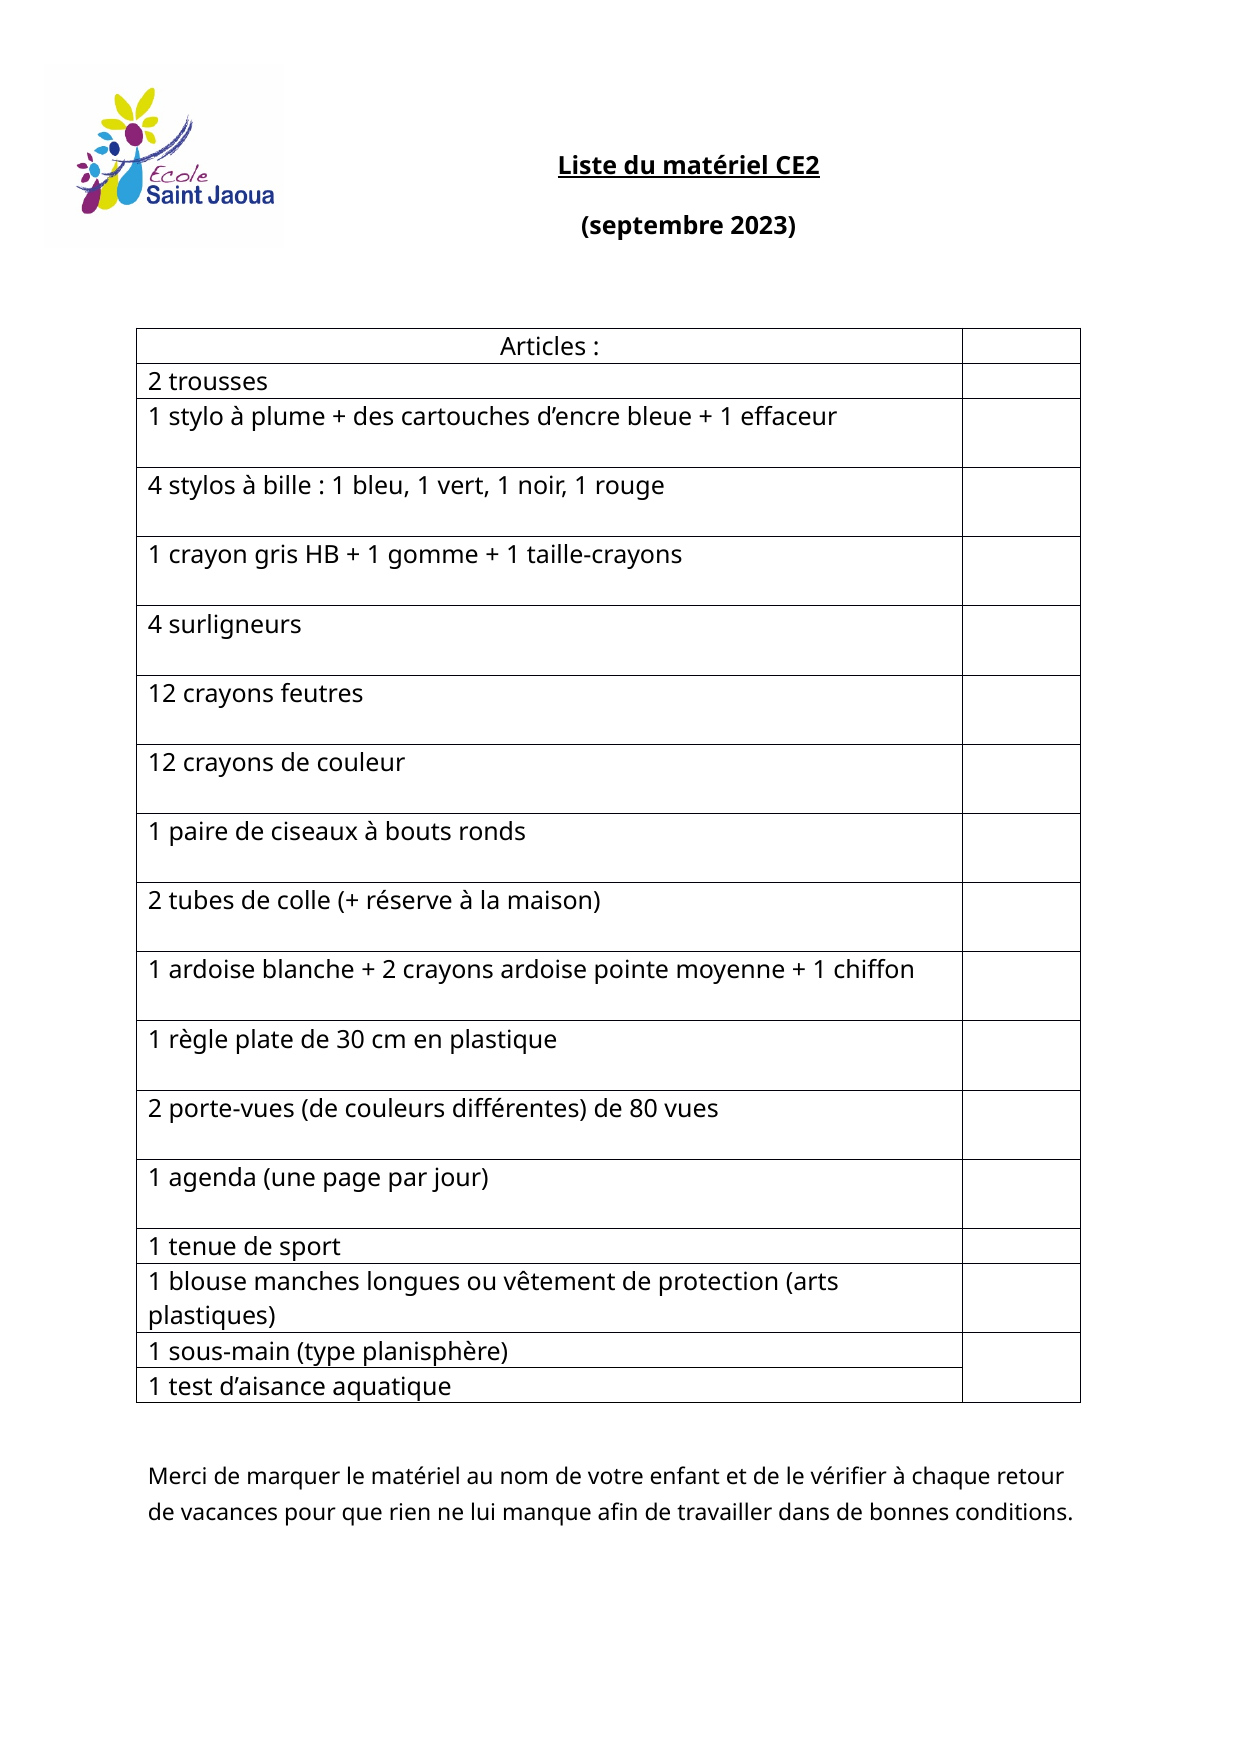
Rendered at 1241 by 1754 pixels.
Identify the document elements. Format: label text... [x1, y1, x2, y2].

table_cell [963, 676, 1080, 744]
table_cell [963, 1229, 1080, 1263]
table_cell [963, 537, 1080, 605]
table_cell [963, 1367, 1080, 1402]
table_header Articles : [137, 329, 962, 363]
table_header [963, 329, 1080, 363]
table_cell 1 stylo à plume + des cartouches d’encre bleue + 1 effaceur [137, 399, 962, 467]
table_cell 1 règle plate de 30 cm en plastique [137, 1021, 962, 1089]
table_cell 1 tenue de sport [137, 1229, 962, 1263]
table_cell 2 tubes de colle (+ réserve à la maison) [137, 883, 962, 951]
table_cell 12 crayons de couleur [137, 745, 962, 813]
table_cell [963, 1091, 1080, 1159]
table_cell 4 stylos à bille : 1 bleu, 1 vert, 1 noir, 1 rouge [137, 468, 962, 536]
table_cell 12 crayons feutres [137, 676, 962, 744]
table_cell 1 blouse manches longues ou vêtement de protection (arts plastiques) [137, 1264, 962, 1332]
table_cell [963, 814, 1080, 882]
table_cell [963, 745, 1080, 813]
table_cell 1 test d’aisance aquatique [137, 1368, 962, 1402]
table_cell 1 agenda (une page par jour) [137, 1160, 962, 1228]
table_cell 4 surligneurs [137, 606, 962, 674]
table_cell 2 porte-vues (de couleurs différentes) de 80 vues [137, 1091, 962, 1159]
table_cell [963, 1021, 1080, 1089]
text Liste du matériel CE2 [284, 148, 1093, 182]
table_cell [963, 399, 1080, 467]
table_cell 1 ardoise blanche + 2 crayons ardoise pointe moyenne + 1 chiffon [137, 952, 962, 1020]
table_cell [963, 1264, 1080, 1332]
table_cell [963, 1160, 1080, 1228]
text Merci de marquer le matériel au nom de votre enfant et de le vérifier à chaque retour de vacances pour que rien ne lui manque afin de travailler dans de bonnes conditions. [148, 1460, 1093, 1527]
table_cell [963, 883, 1080, 951]
table_cell [963, 606, 1080, 674]
table_cell 1 sous-main (type planisphère) [137, 1333, 962, 1367]
table_cell 1 paire de ciseaux à bouts ronds [137, 814, 962, 882]
table_cell [963, 364, 1080, 398]
table_cell [963, 1333, 1080, 1367]
table_cell 1 crayon gris HB + 1 gomme + 1 taille-crayons [137, 537, 962, 605]
table_cell [963, 468, 1080, 536]
text (septembre 2023) [284, 208, 1093, 242]
table_cell 2 trousses [137, 364, 962, 398]
table_cell [963, 952, 1080, 1020]
